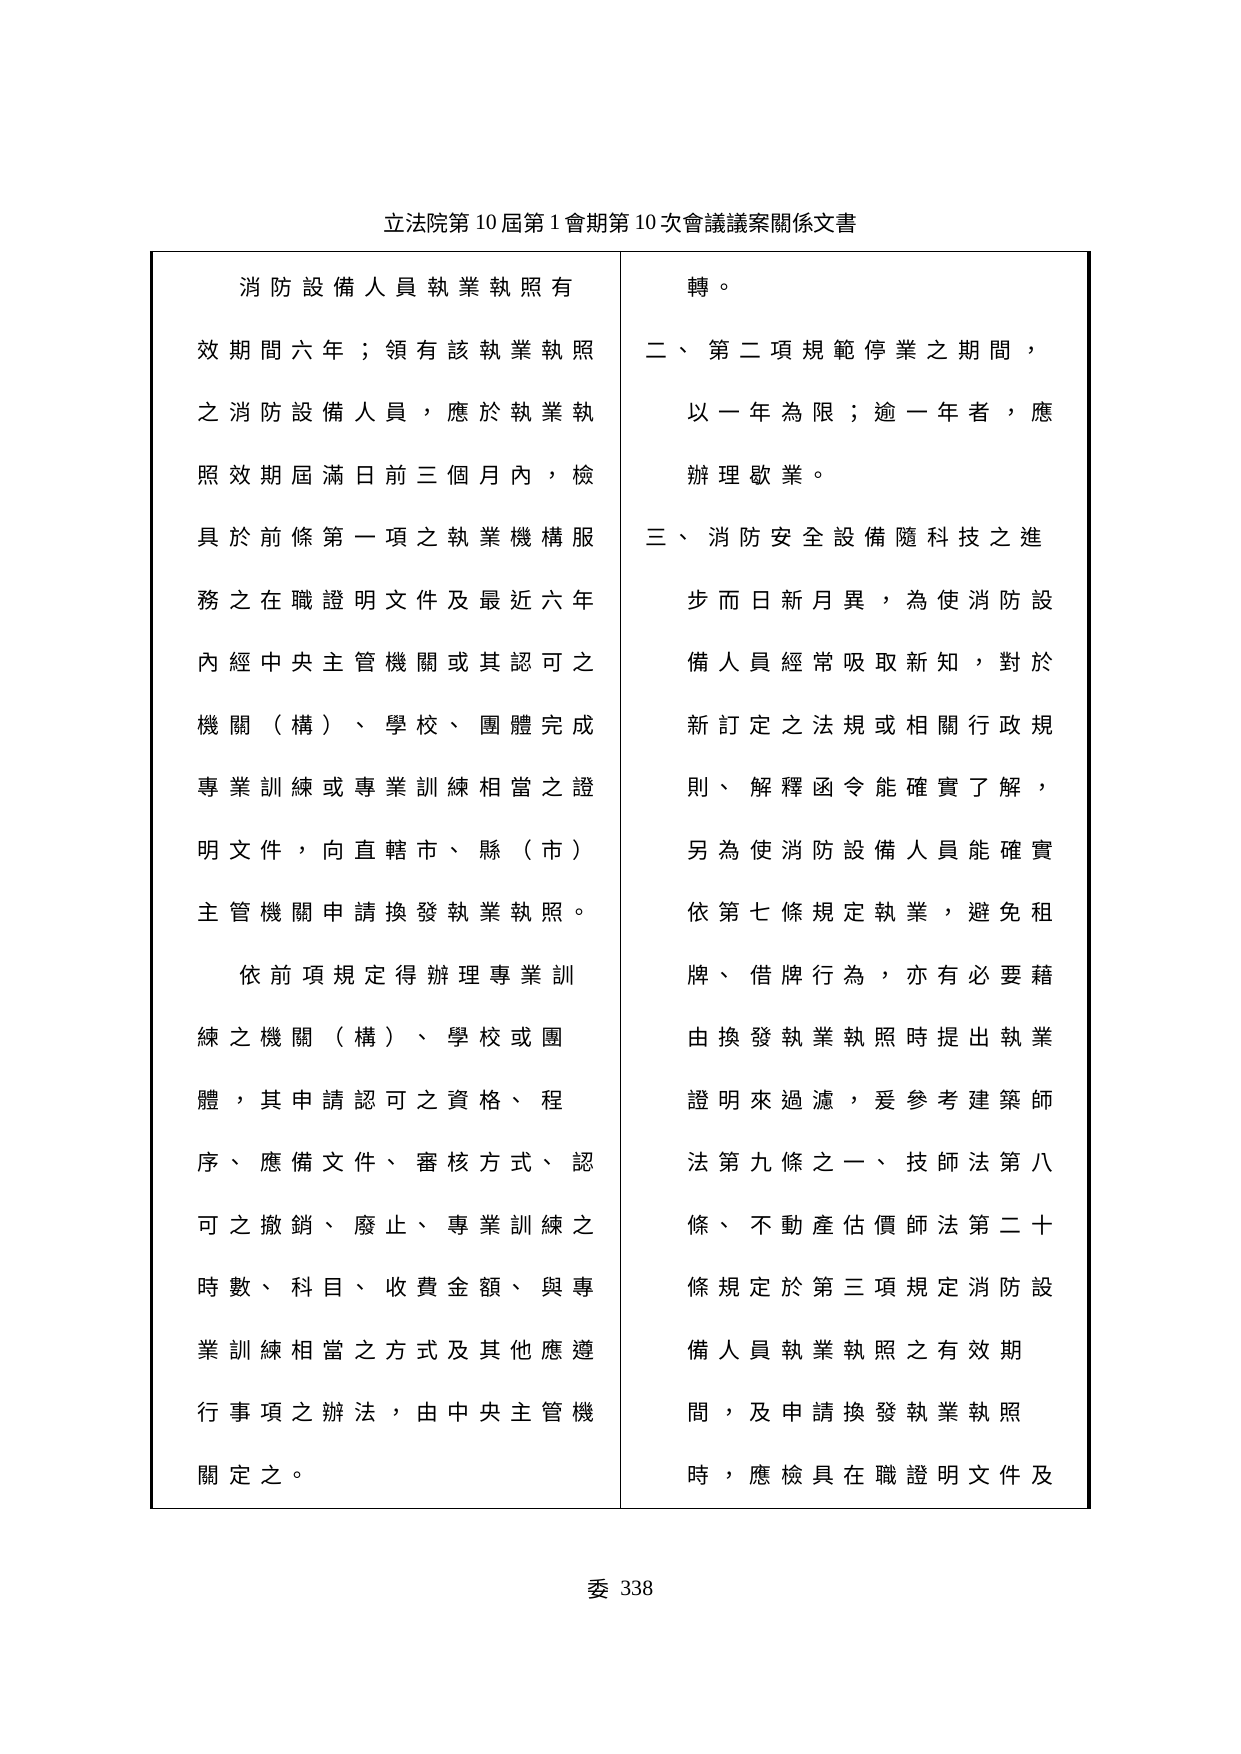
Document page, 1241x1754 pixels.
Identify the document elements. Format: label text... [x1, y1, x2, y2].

table_cell 消防設備人員執業執照有效期間六年；領有該執業執照之消防設備人員，應於執業執照效期屆滿日前三個月內，檢具於前條第一項之執業機構服務之在職證明文件及最近六年內經中央主管機關或其認可之機關（構）、學校、團體完成專業訓練或專業訓練相當之證明文件，向直轄市、縣（市）主管機關申請換發執業執照。 依前項規定得辦理專業訓練之機關（構）、學校或團體，其申請認可之資格、程序、應備文件、審核方式、認可之撤銷、廢止、專業訓練之時數、科目、收費金額、與專業訓練相當之方式及其他應遵行事項之辦法，由中央主管機關定之。 [153, 252, 620, 1508]
table_cell 轉。 二、第二項規範停業之期間，以一年為限；逾一年者，應辦理歇業。 三、消防安全設備隨科技之進步而日新月異，為使消防設備人員經常吸取新知，對於新訂定之法規或相關行政規則、解釋函令能確實了解，另為使消防設備人員能確實依第七條規定執業，避免租牌、借牌行為，亦有必要藉由換發執業執照時提出執業證明來過濾，爰參考建築師法第九條之一、技師法第八條、不動產估價師法第二十條規定於第三項規定消防設備人員執業執照之有效期間，及申請換發執業執照時，應檢具在職證明文件及 [621, 252, 1087, 1508]
